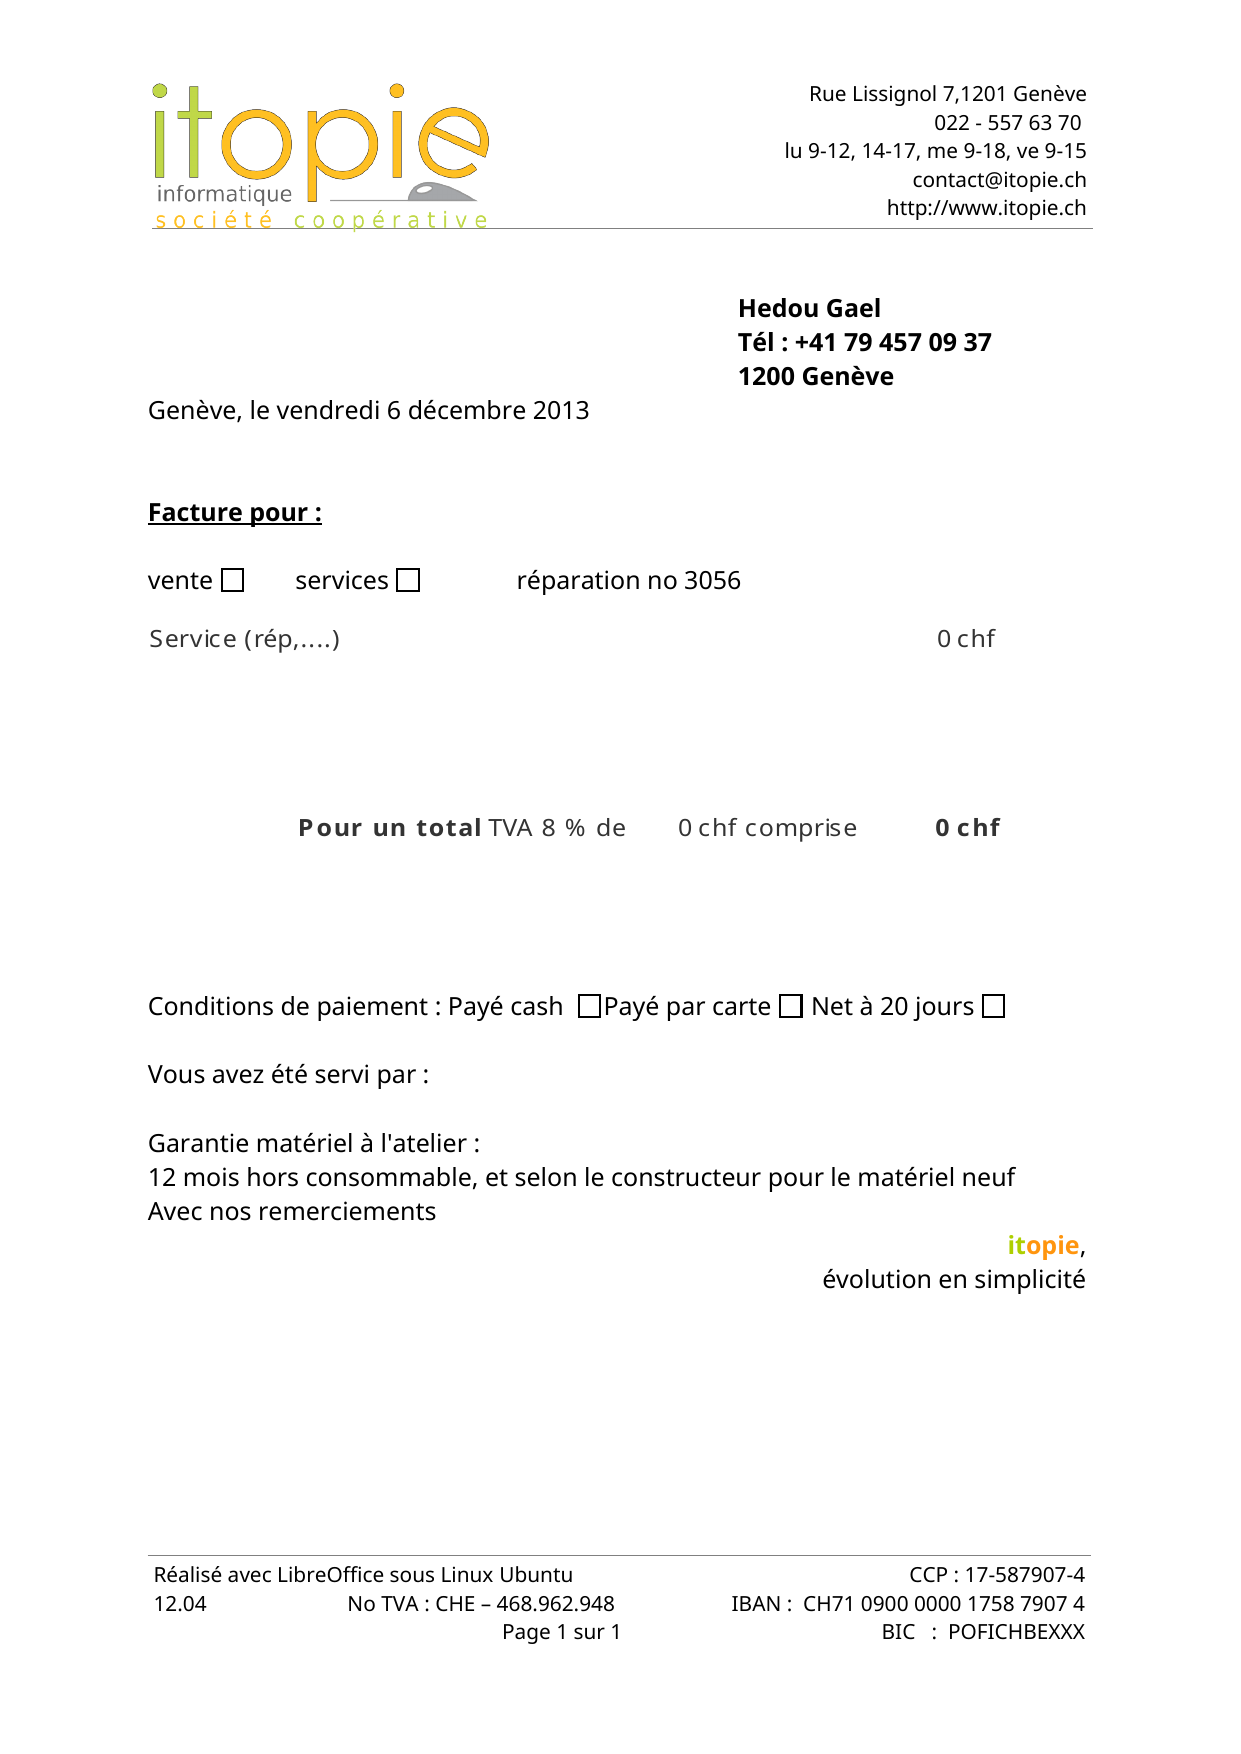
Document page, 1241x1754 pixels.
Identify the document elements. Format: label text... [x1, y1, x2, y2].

text Garantie matériel à l'atelier : [148, 1125, 1093, 1159]
picture [138, 72, 500, 244]
text Hedou Gael [148, 290, 1093, 324]
text évolution en simplicité [148, 1262, 1093, 1296]
text Facture pour : [148, 495, 1093, 529]
text vente services réparation no 3056 [148, 563, 1093, 597]
text Vous avez été servi par : [148, 1057, 1093, 1091]
text itopie, [148, 1227, 1093, 1262]
text Genève, le vendredi 6 décembre 2013 [148, 392, 1093, 427]
text Avec nos remerciements [148, 1193, 1093, 1227]
text Tél : +41 79 457 09 37 [148, 324, 1093, 358]
text 12 mois hors consommable, et selon le constructeur pour le matériel neuf [148, 1159, 1093, 1193]
text 1200 Genève [148, 358, 1093, 392]
text Conditions de paiement : Payé cash Payé par carte Net à 20 jours [148, 989, 1093, 1023]
